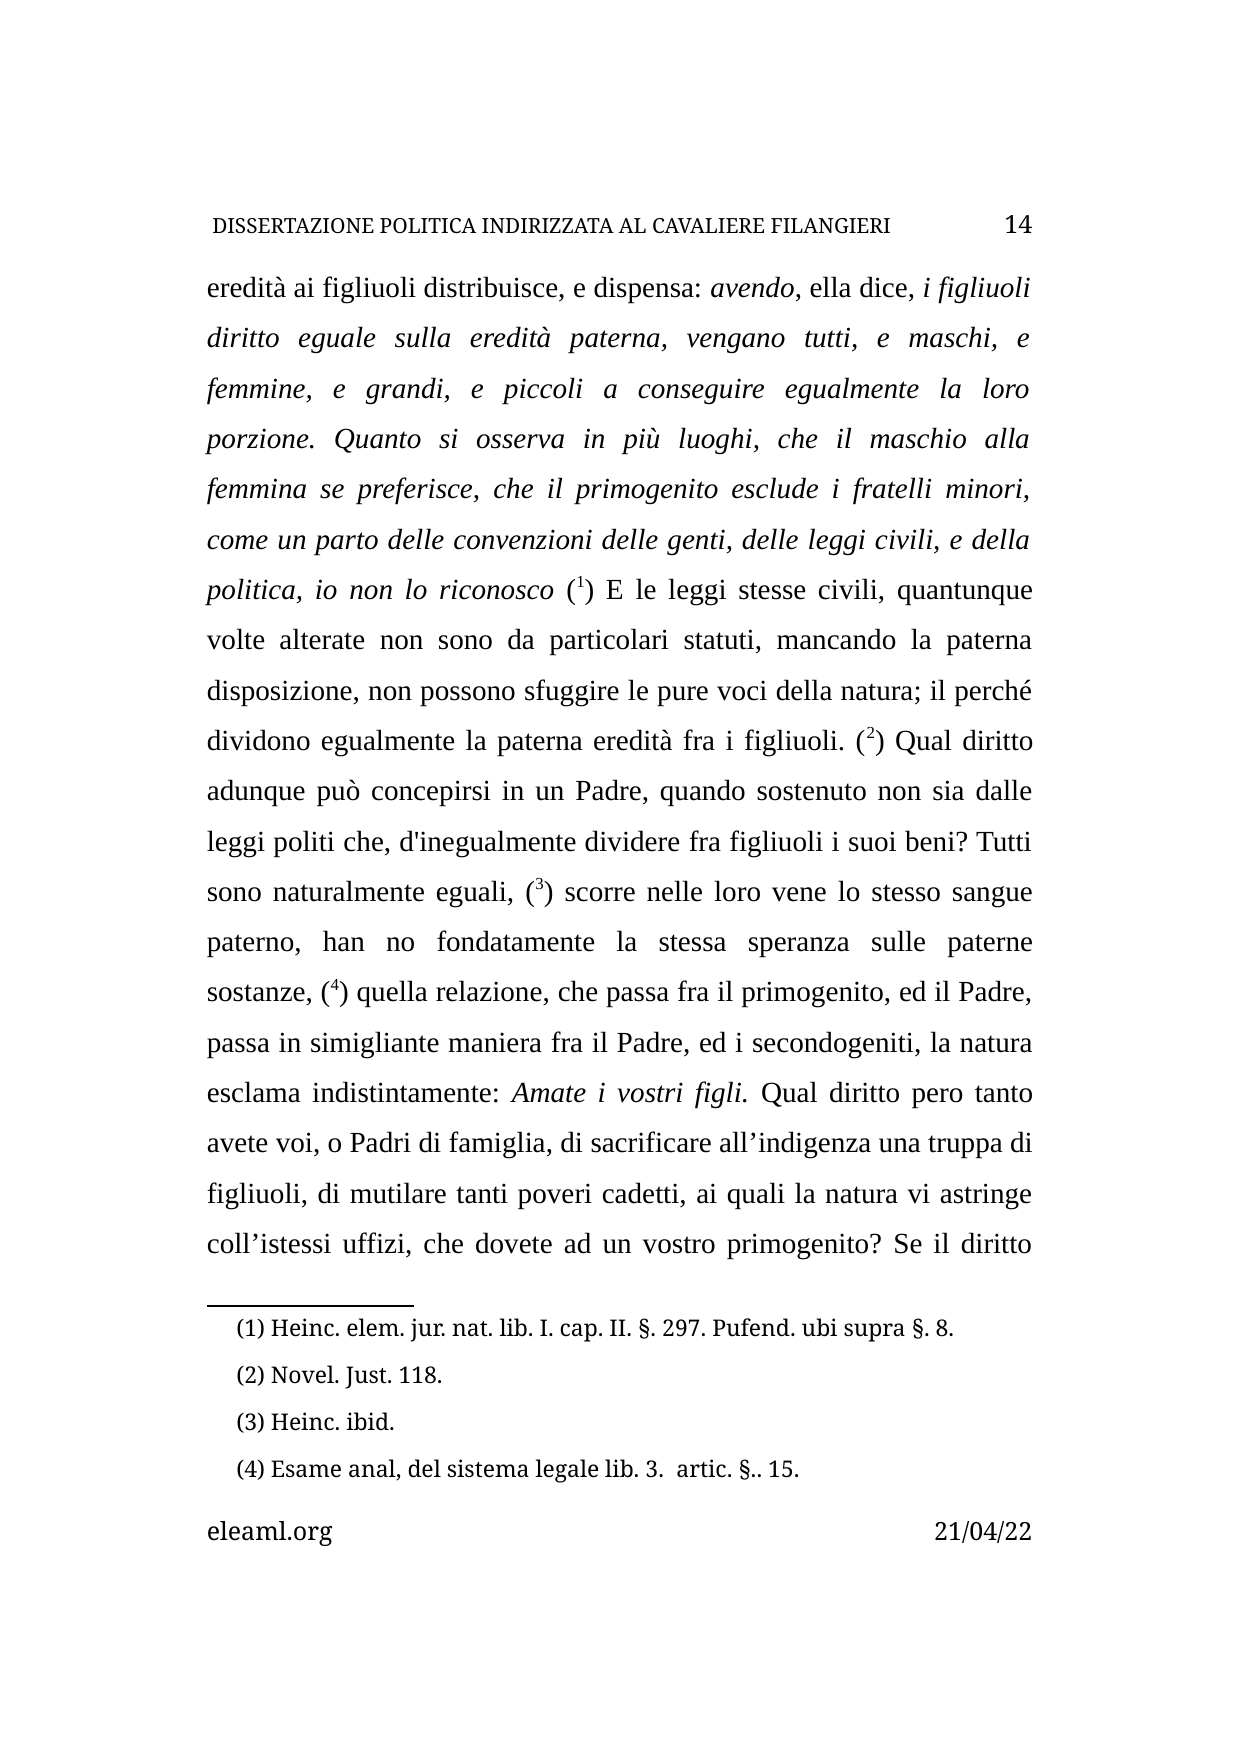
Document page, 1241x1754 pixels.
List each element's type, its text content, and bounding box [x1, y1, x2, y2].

text Heinc. ibid. [207, 1406, 1033, 1437]
text eredità ai figliuoli distribuisce, e dispensa: avendo, ella dice, i figliuoli diritto eguale sulla eredità paterna, vengano tutti, e maschi, e femmine, e grandi, e piccoli a conseguire egualmente la loro porzione. Quanto si osserva in più luoghi, che il maschio alla femmina se preferisce, che il primogenito esclude i fratelli minori, come un parto delle convenzioni delle genti, delle leggi civili, e della politica, io non lo riconosco () E le leggi stesse civili, quantunque volte alterate non sono da particolari statuti, mancando la paterna disposizione, non possono sfuggire le pure voci della natura; il perché dividono egualmente la paterna eredità fra i figliuoli. () Qual diritto adunque può concepirsi in un Padre, quando sostenuto non sia dalle leggi politi che, d'inegualmente dividere fra figliuoli i suoi beni? Tutti sono naturalmente eguali, () scorre nelle loro vene lo stesso sangue paterno, han no fondatamente la stessa speranza sulle paterne sostanze, () quella relazione, che passa fra il primogenito, ed il Padre, passa in simigliante maniera fra il Padre, ed i secondogeniti, la natura esclama indistintamente: Amate i vostri figli. Qual diritto pero tanto avete voi, o Padri di famiglia, di sacrificare all’indigenza una truppa di figliuoli, di mutilare tanti poveri cadetti, ai quali la natura vi astringe coll’istessi uffizi, che dovete ad un vostro primogenito? Se il diritto [207, 270, 1033, 1260]
text Esame anal, del sistema legale lib. 3. artic. §.. 15. [207, 1452, 1033, 1484]
text Novel. Just. 118. [207, 1359, 1033, 1390]
text Heinc. elem. jur. nat. lib. I. cap. II. §. 297. Pufend. ubi supra §. 8. [207, 1312, 1033, 1343]
